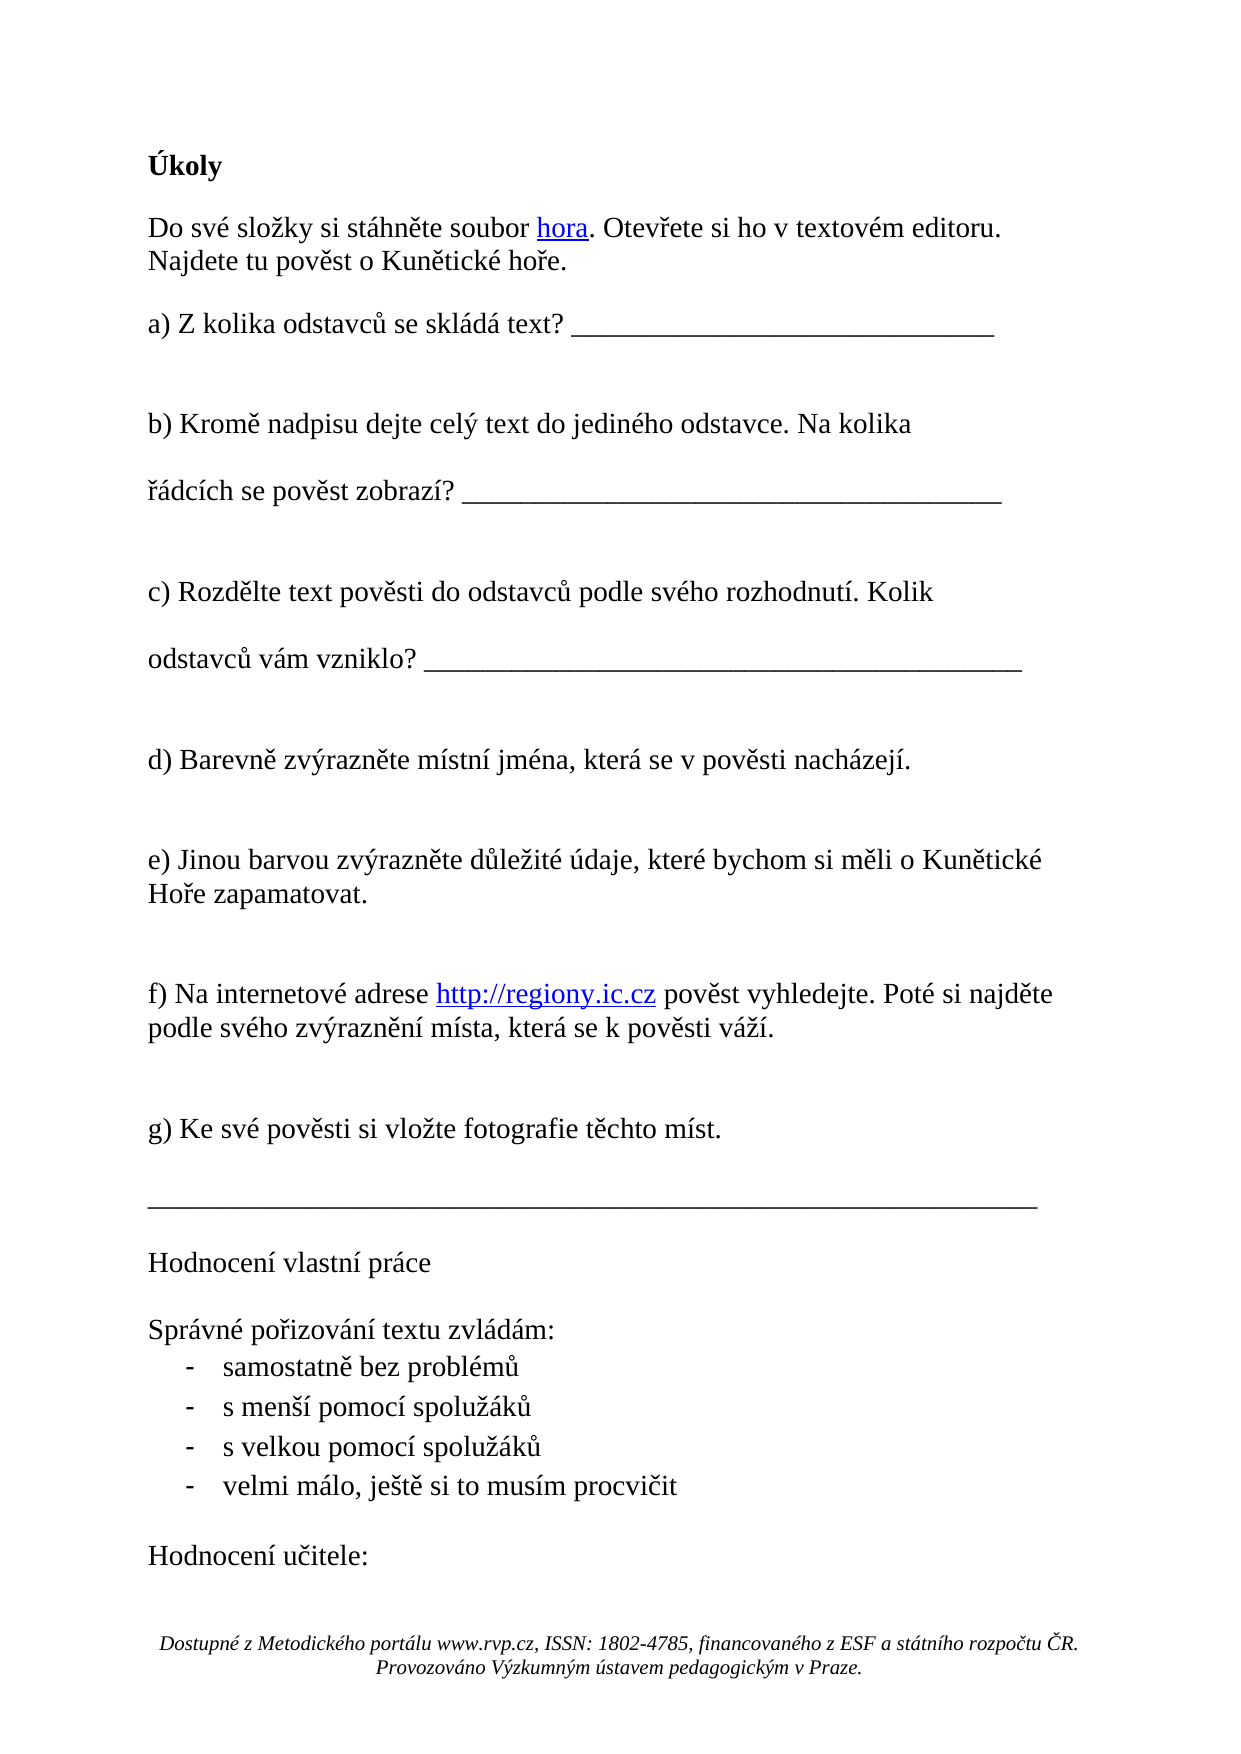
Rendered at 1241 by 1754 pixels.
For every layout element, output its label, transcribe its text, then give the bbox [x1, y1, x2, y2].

text Do své složky si stáhněte soubor hora. Otevřete si ho v textovém editoru. Najdete tu pověst o Kunětické hoře. [148, 210, 1092, 306]
list s velkou pomocí spolužáků [185, 1425, 1092, 1464]
text Úkoly [148, 148, 1092, 210]
text e) Jinou barvou zvýrazněte důležité údaje, které bychom si měli o Kunětické Hoře zapamatovat. [148, 842, 1092, 909]
text Hodnocení vlastní práce [148, 1245, 1092, 1278]
text f) Na internetové adrese http://regiony.ic.cz pověst vyhledejte. Poté si najděte podle svého zvýraznění místa, která se k pověsti váží. [148, 943, 1092, 1044]
text Správné pořizování textu zvládám: [148, 1312, 1092, 1346]
list samostatně bez problémů [185, 1346, 1092, 1385]
text Hodnocení učitele: [148, 1538, 1092, 1571]
text _____________________________________________________________ [148, 1178, 1092, 1211]
list s menší pomocí spolužáků [185, 1385, 1092, 1425]
text a) Z kolika odstavců se skládá text? _____________________________ [148, 306, 1092, 373]
text odstavců vám vzniklo? _________________________________________ [148, 641, 1092, 708]
text b) Kromě nadpisu dejte celý text do jediného odstavce. Na kolika [148, 406, 1092, 440]
text g) Ke své pověsti si vložte fotografie těchto míst. [148, 1111, 1092, 1144]
list velmi málo, ještě si to musím procvičit [185, 1464, 1092, 1504]
text c) Rozdělte text pověsti do odstavců podle svého rozhodnutí. Kolik [148, 574, 1092, 608]
text d) Barevně zvýrazněte místní jména, která se v pověsti nacházejí. [148, 742, 1092, 775]
text řádcích se pověst zobrazí? _____________________________________ [148, 473, 1092, 541]
